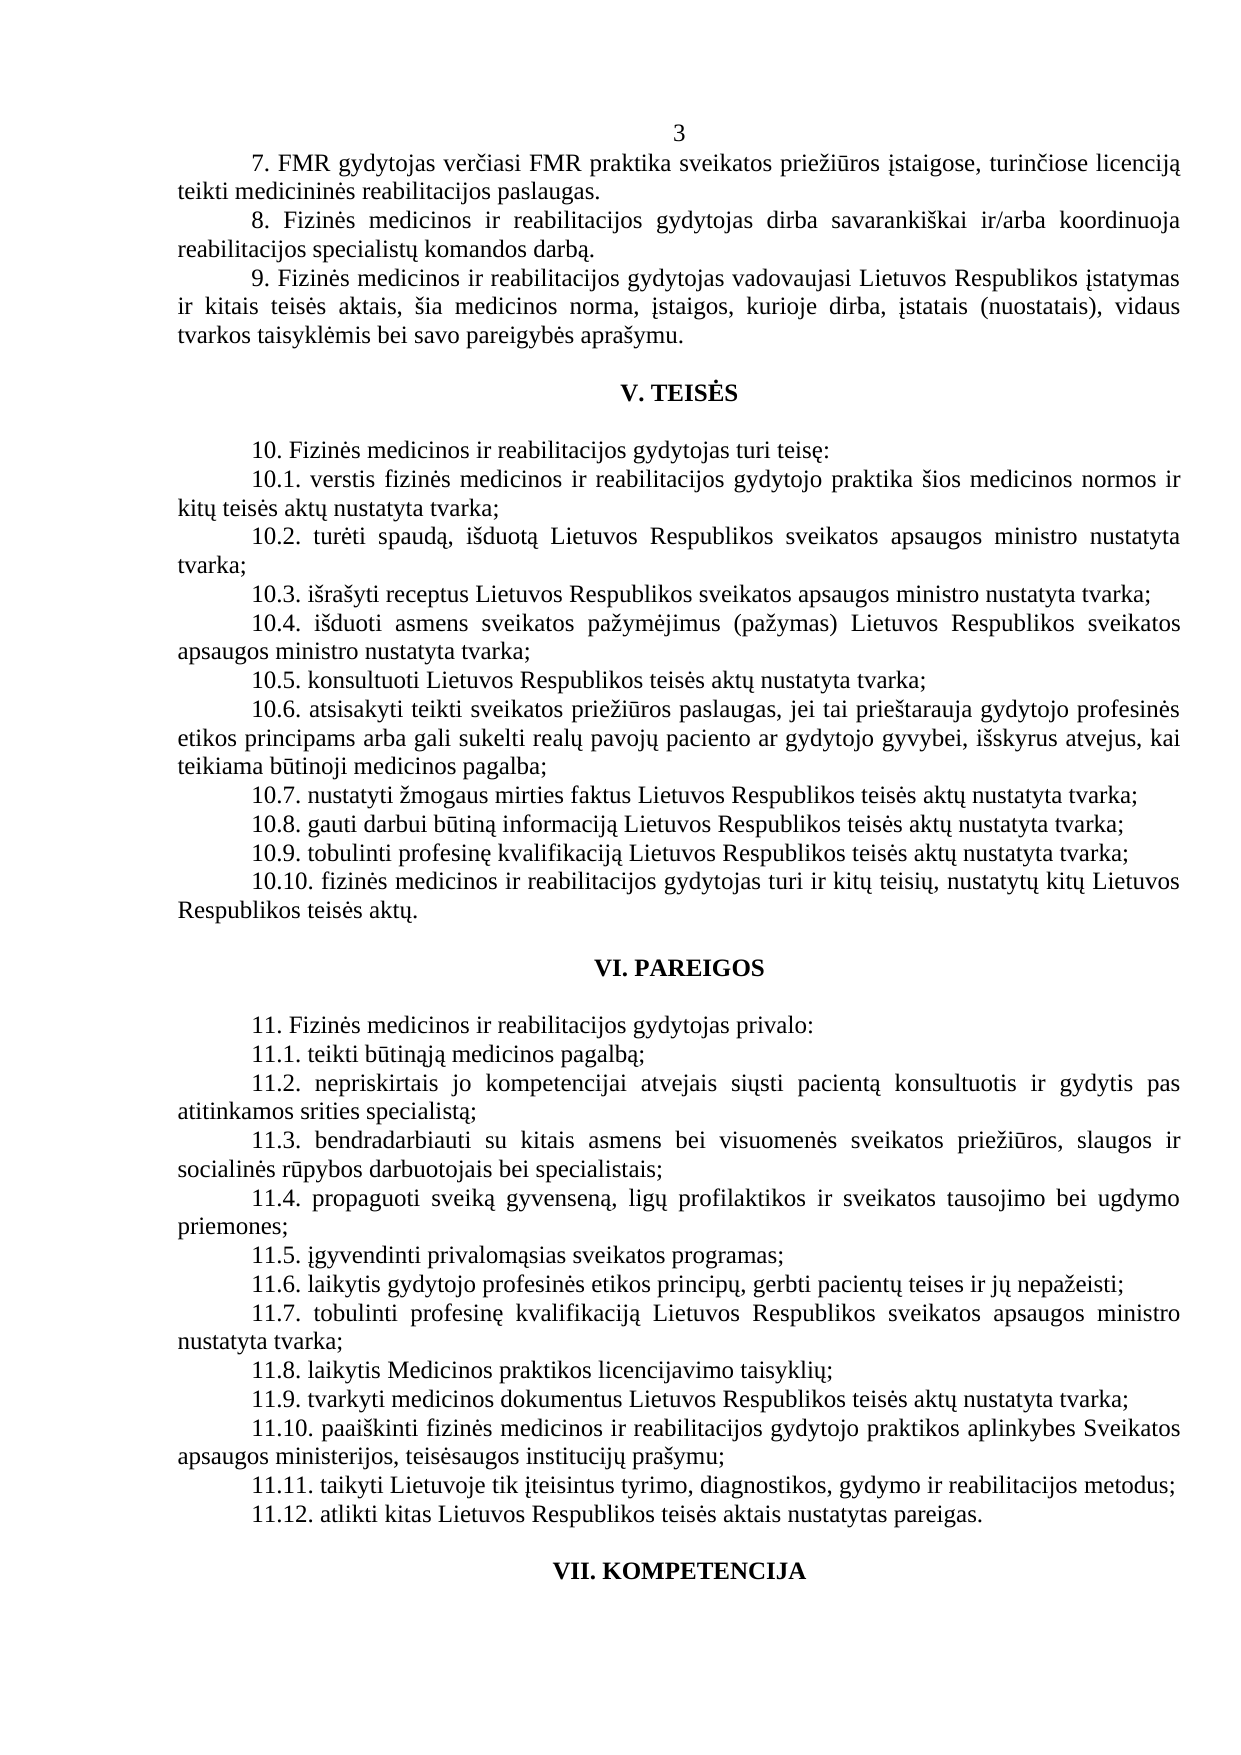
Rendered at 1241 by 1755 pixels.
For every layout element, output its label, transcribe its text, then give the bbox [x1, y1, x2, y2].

text 10.9. tobulinti profesinę kvalifikaciją Lietuvos Respublikos teisės aktų nustatyta tvarka; [177, 838, 1181, 866]
text VI. PAREIGOS [177, 953, 1181, 981]
text 10.6. atsisakyti teikti sveikatos priežiūros paslaugas, jei tai prieštarauja gydytojo profesinės etikos principams arba gali sukelti realų pavojų paciento ar gydytojo gyvybei, išskyrus atvejus, kai teikiama būtinoji medicinos pagalba; [177, 694, 1181, 780]
text 10.8. gauti darbui būtiną informaciją Lietuvos Respublikos teisės aktų nustatyta tvarka; [177, 809, 1181, 838]
text 11.7. tobulinti profesinę kvalifikaciją Lietuvos Respublikos sveikatos apsaugos ministro nustatyta tvarka; [177, 1298, 1181, 1355]
text 10.1. verstis fizinės medicinos ir reabilitacijos gydytojo praktika šios medicinos normos ir kitų teisės aktų nustatyta tvarka; [177, 464, 1181, 521]
text 11.3. bendradarbiauti su kitais asmens bei visuomenės sveikatos priežiūros, slaugos ir socialinės rūpybos darbuotojais bei specialistais; [177, 1125, 1181, 1183]
text 10.7. nustatyti žmogaus mirties faktus Lietuvos Respublikos teisės aktų nustatyta tvarka; [177, 780, 1181, 809]
text 9. Fizinės medicinos ir reabilitacijos gydytojas vadovaujasi Lietuvos Respublikos įstatymas ir kitais teisės aktais, šia medicinos norma, įstaigos, kurioje dirba, įstatais (nuostatais), vidaus tvarkos taisyklėmis bei savo pareigybės aprašymu. [177, 263, 1181, 349]
text 11.4. propaguoti sveiką gyvenseną, ligų profilaktikos ir sveikatos tausojimo bei ugdymo priemones; [177, 1183, 1181, 1240]
text 10. Fizinės medicinos ir reabilitacijos gydytojas turi teisę: [177, 435, 1181, 464]
text V. TEISĖS [177, 378, 1181, 406]
text 11.11. taikyti Lietuvoje tik įteisintus tyrimo, diagnostikos, gydymo ir reabilitacijos metodus; [177, 1470, 1181, 1499]
text 11.9. tvarkyti medicinos dokumentus Lietuvos Respublikos teisės aktų nustatyta tvarka; [177, 1384, 1181, 1413]
text 11.10. paaiškinti fizinės medicinos ir reabilitacijos gydytojo praktikos aplinkybes Sveikatos apsaugos ministerijos, teisėsaugos institucijų prašymu; [177, 1413, 1181, 1470]
text 11.8. laikytis Medicinos praktikos licencijavimo taisyklių; [177, 1355, 1181, 1384]
text 11.5. įgyvendinti privalomąsias sveikatos programas; [177, 1240, 1181, 1269]
text 7. FMR gydytojas verčiasi FMR praktika sveikatos priežiūros įstaigose, turinčiose licenciją teikti medicininės reabilitacijos paslaugas. [177, 148, 1181, 205]
text 11.6. laikytis gydytojo profesinės etikos principų, gerbti pacientų teises ir jų nepažeisti; [177, 1269, 1181, 1298]
text 10.2. turėti spaudą, išduotą Lietuvos Respublikos sveikatos apsaugos ministro nustatyta tvarka; [177, 521, 1181, 579]
text 11.2. nepriskirtais jo kompetencijai atvejais siųsti pacientą konsultuotis ir gydytis pas atitinkamos srities specialistą; [177, 1068, 1181, 1125]
text 10.3. išrašyti receptus Lietuvos Respublikos sveikatos apsaugos ministro nustatyta tvarka; [177, 579, 1181, 608]
text 8. Fizinės medicinos ir reabilitacijos gydytojas dirba savarankiškai ir/arba koordinuoja reabilitacijos specialistų komandos darbą. [177, 205, 1181, 263]
text 11.12. atlikti kitas Lietuvos Respublikos teisės aktais nustatytas pareigas. [177, 1499, 1181, 1528]
text 10.4. išduoti asmens sveikatos pažymėjimus (pažymas) Lietuvos Respublikos sveikatos apsaugos ministro nustatyta tvarka; [177, 608, 1181, 665]
text 11.1. teikti būtinąją medicinos pagalbą; [177, 1039, 1181, 1068]
text VII. KOMPETENCIJA [177, 1556, 1181, 1585]
text 10.5. konsultuoti Lietuvos Respublikos teisės aktų nustatyta tvarka; [177, 665, 1181, 694]
text 10.10. fizinės medicinos ir reabilitacijos gydytojas turi ir kitų teisių, nustatytų kitų Lietuvos Respublikos teisės aktų. [177, 866, 1181, 924]
text 11. Fizinės medicinos ir reabilitacijos gydytojas privalo: [177, 1010, 1181, 1039]
